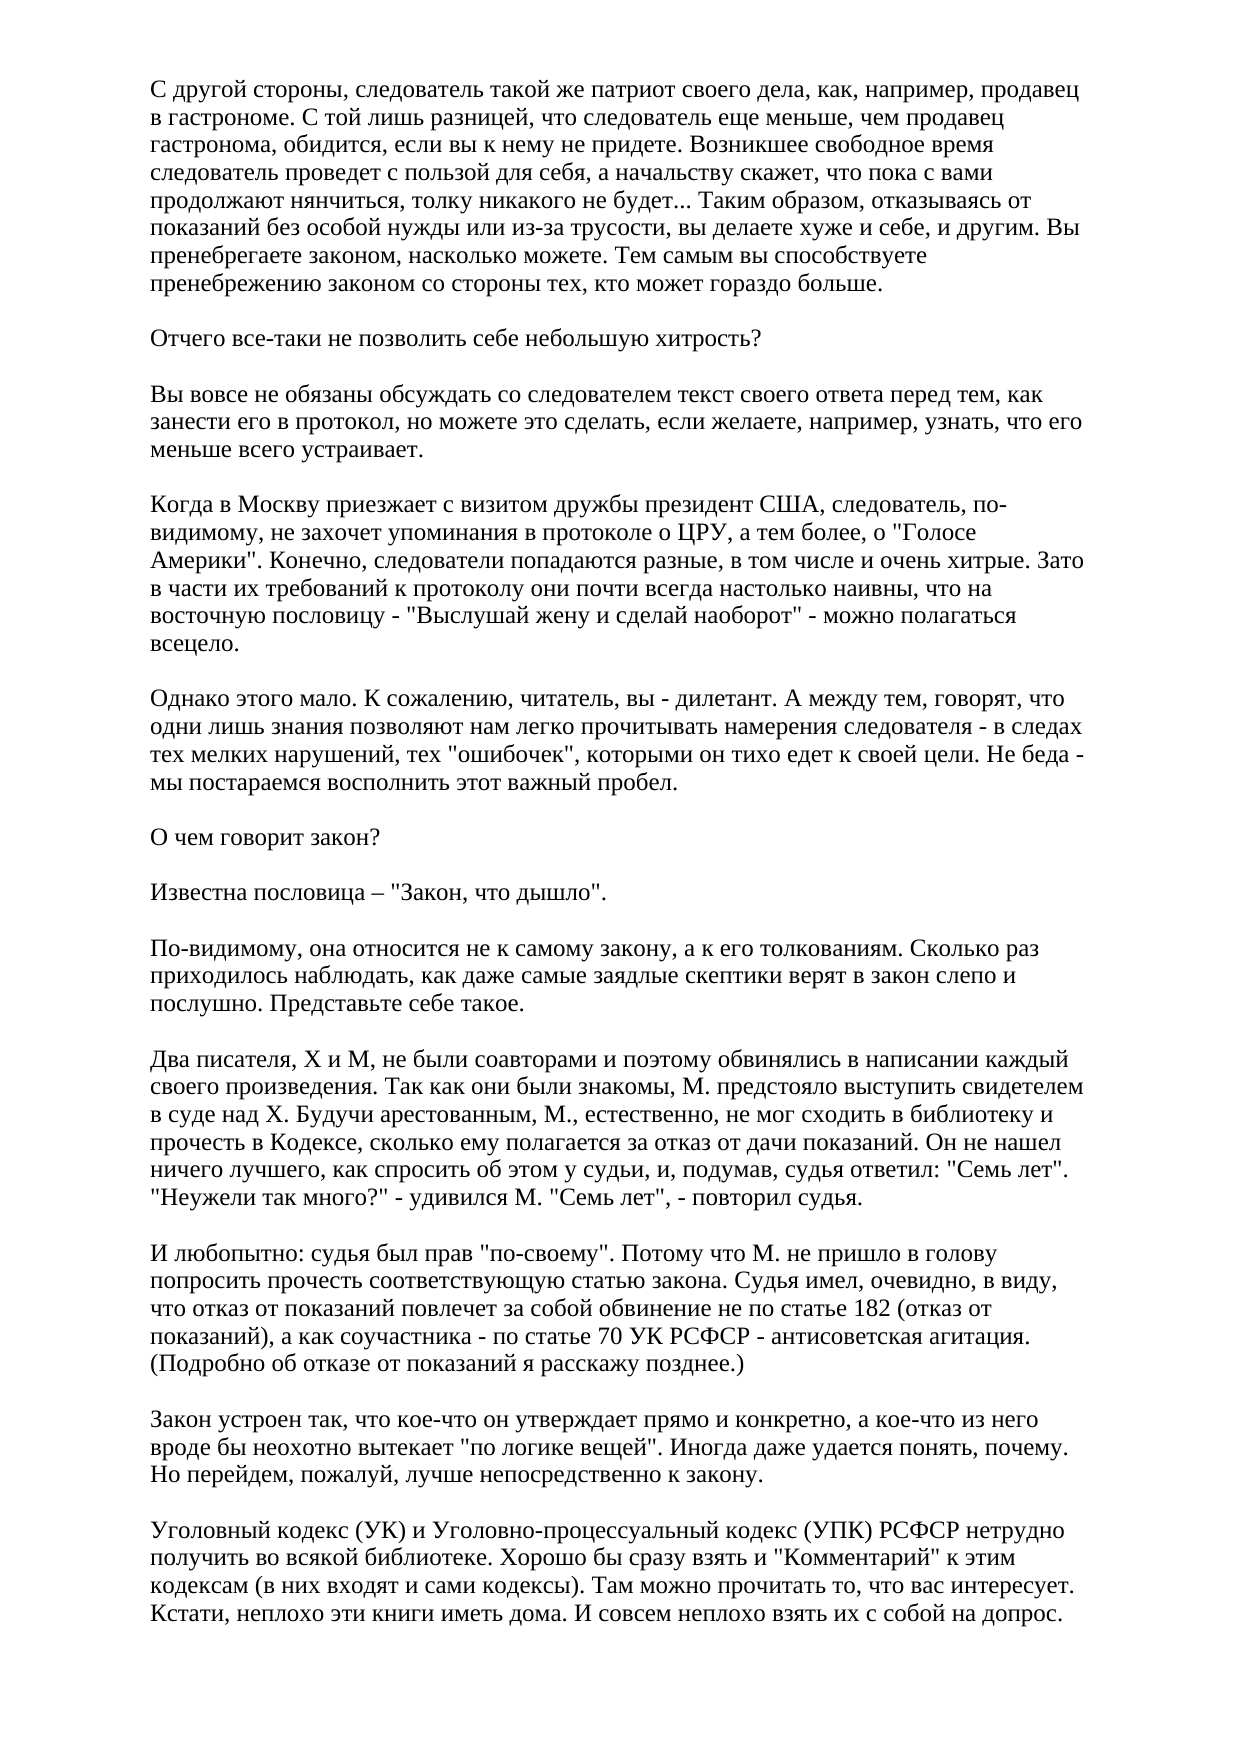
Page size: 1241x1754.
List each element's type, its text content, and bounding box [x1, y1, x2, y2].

text Однако этого мало. К сожалению, читатель, вы - дилетант. А между тем, говорят, что одни лишь знания позволяют нам легко прочитывать намерения следователя - в следах тех мелких нарушений, тех "ошибочек", которыми он тихо едет к своей цели. Не беда - мы постараемся восполнить этот важный пробел. [150, 684, 1090, 795]
text Уголовный кодекс (УК) и Уголовно-процессуальный кодекс (УПК) РСФСР нетрудно получить во всякой библиотеке. Хорошо бы сразу взять и "Комментарий" к этим кодексам (в них входят и сами кодексы). Там можно прочитать то, что вас интересует. Кстати, неплохо эти книги иметь дома. И совсем неплохо взять их с собой на допрос. [150, 1516, 1090, 1627]
text О чем говорит закон? [150, 823, 1090, 851]
text Закон устроен так, что кое-что он утверждает прямо и конкретно, а кое-что из него вроде бы неохотно вытекает "по логике вещей". Иногда даже удается понять, почему. Но перейдем, пожалуй, лучше непосредственно к закону. [150, 1405, 1090, 1488]
text По-видимому, она относится не к самому закону, а к его толкованиям. Сколько раз приходилось наблюдать, как даже самые заядлые скептики верят в закон слепо и послушно. Представьте себе такое. [150, 934, 1090, 1017]
text Вы вовсе не обязаны обсуждать со следователем текст своего ответа перед тем, как занести его в протокол, но можете это сделать, если желаете, например, узнать, что его меньше всего устраивает. [150, 380, 1090, 463]
text Известна пословица – "Закон, что дышло". [150, 878, 1090, 906]
text И любопытно: судья был прав "по-своему". Потому что М. не пришло в голову попросить прочесть соответствующую статью закона. Судья имел, очевидно, в виду, что отказ от показаний повлечет за собой обвинение не по статье 182 (отказ от показаний), а как соучастника - по статье 70 УК РСФСР - антисоветская агитация. (Подробно об отказе от показаний я расскажу позднее.) [150, 1239, 1090, 1377]
text С другой стороны, следователь такой же патриот своего дела, как, например, продавец в гастрономе. С той лишь разницей, что следователь еще меньше, чем продавец гастронома, обидится, если вы к нему не придете. Возникшее свободное время следователь проведет с пользой для себя, а начальству скажет, что пока с вами продолжают нянчиться, толку никакого не будет... Таким образом, отказываясь от показаний без особой нужды или из-за трусости, вы делаете хуже и себе, и другим. Вы пренебрегаете законом, насколько можете. Тем самым вы способствуете пренебрежению законом со стороны тех, кто может гораздо больше. [150, 75, 1090, 297]
text Когда в Москву приезжает с визитом дружбы президент США, следователь, по-видимому, не захочет упоминания в протоколе о ЦРУ, а тем более, о "Голосе Америки". Конечно, следователи попадаются разные, в том числе и очень хитрые. Зато в части их требований к протоколу они почти всегда настолько наивны, что на восточную пословицу - "Выслушай жену и сделай наоборот" - можно полагаться всецело. [150, 491, 1090, 657]
text Отчего все-таки не позволить себе небольшую хитрость? [150, 324, 1090, 352]
text Два писателя, Х и М, не были соавторами и поэтому обвинялись в написании каждый своего произведения. Так как они были знакомы, М. предстояло выступить свидетелем в суде над Х. Будучи арестованным, М., естественно, не мог сходить в библиотеку и прочесть в Кодексе, сколько ему полагается за отказ от дачи показаний. Он не нашел ничего лучшего, как спросить об этом у судьи, и, подумав, судья ответил: "Семь лет". "Неужели так много?" - удивился М. "Семь лет", - повторил судья. [150, 1045, 1090, 1211]
